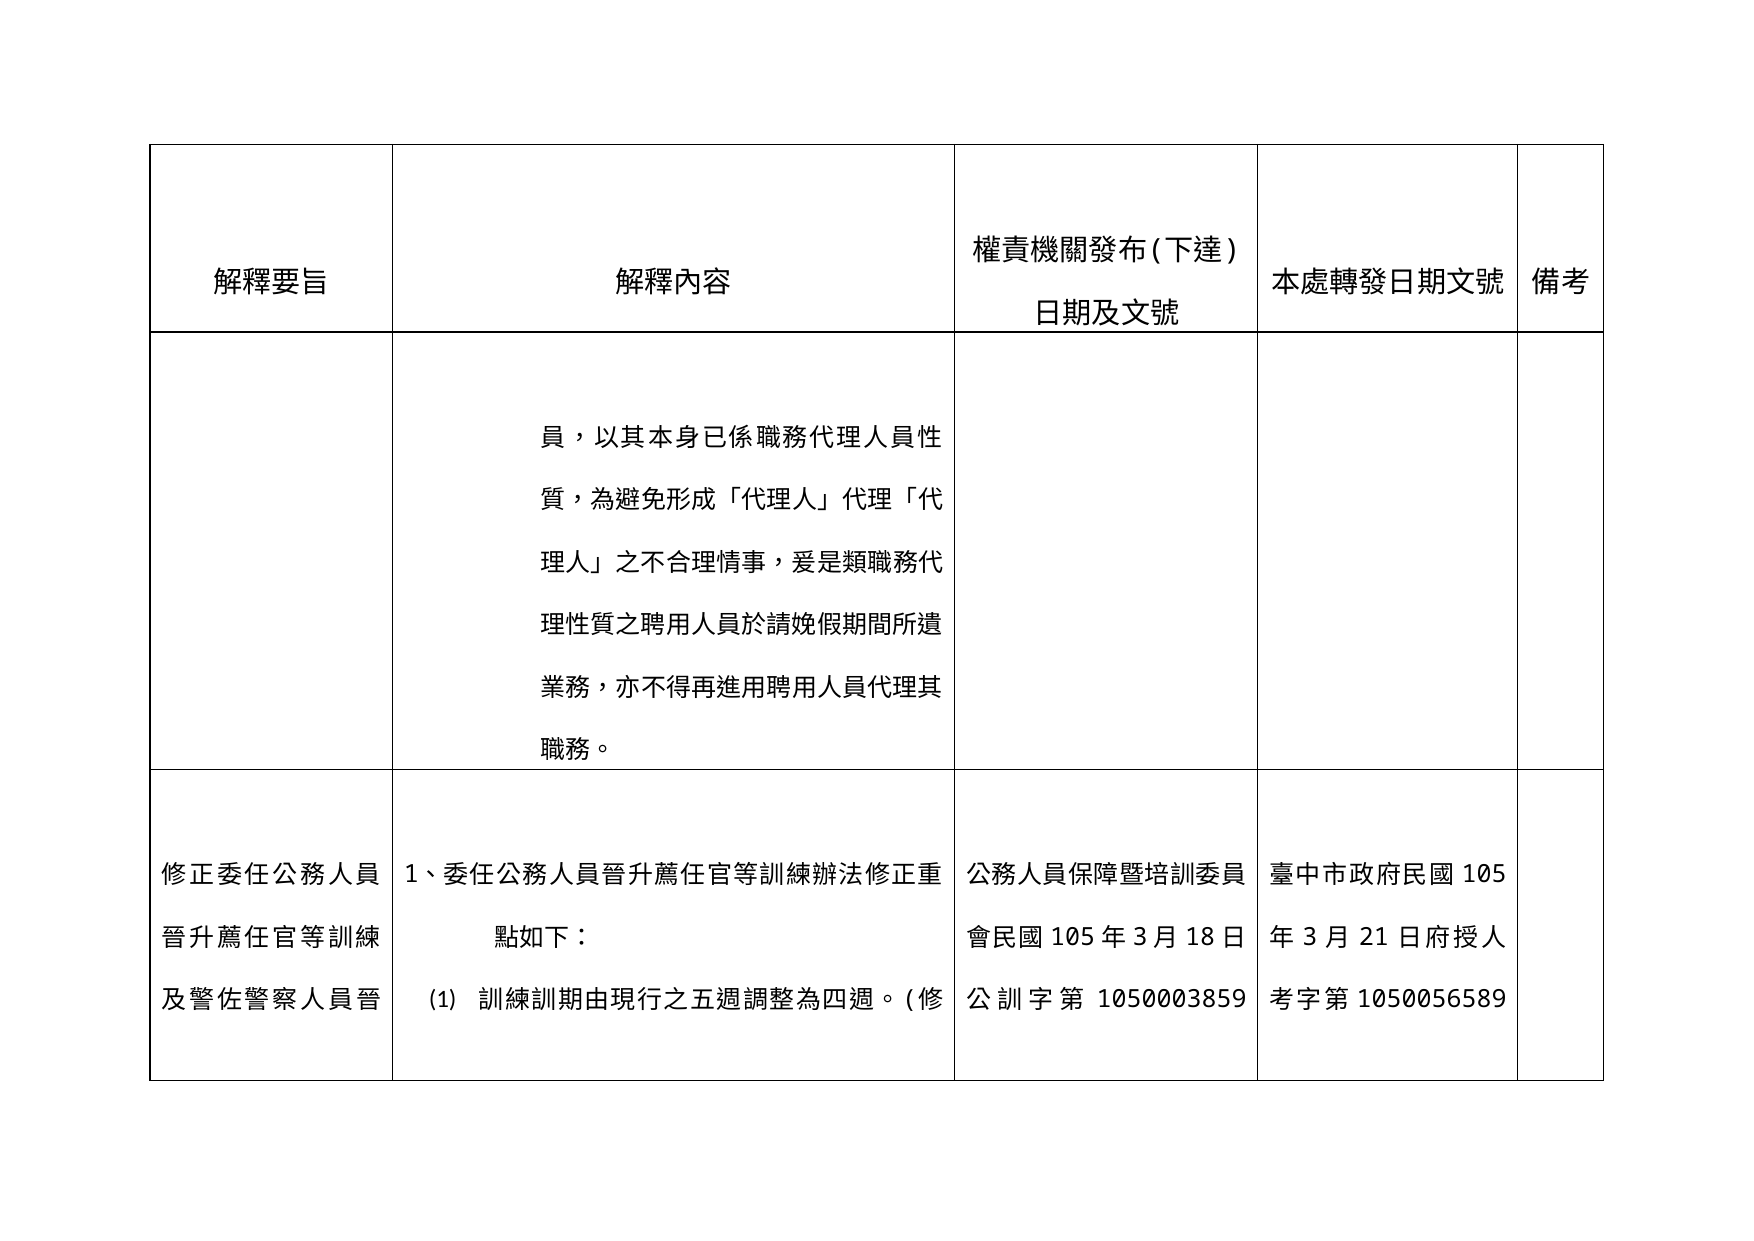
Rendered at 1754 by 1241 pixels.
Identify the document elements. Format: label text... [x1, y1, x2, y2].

table_header 解釋內容 [393, 145, 954, 331]
table_cell [1518, 333, 1603, 769]
table_cell 員，以其本身已係職務代理人員性質，為避免形成「代理人」代理「代理人」之不合理情事，爰是類職務代理性質之聘用人員於請娩假期間所遺業務，亦不得再進用聘用人員代理其職務。 [393, 333, 954, 769]
table_cell [1258, 333, 1517, 769]
table_header 本處轉發日期文號 [1258, 145, 1517, 331]
table_header 備考 [1518, 145, 1603, 331]
table_cell [1518, 770, 1603, 1080]
table_cell [151, 333, 392, 769]
table_header 解釋要旨 [151, 145, 392, 331]
table_cell 修正委任公務人員晉升薦任官等訓練及警佐警察人員晉 [151, 770, 392, 1080]
table_cell 委任公務人員晉升薦任官等訓練辦法修正重點如下： 訓練訓期由現行之五週調整為四週。(修正條文第4條) 為期受訓人員能運用所學、活化思考，爰參照同為取得薦任官等任用資格之公務人員高等考試三級考試基礎訓練課程成績評分項目，增列「專題研討」。(修正條文第15條) 修正警佐警察人員晉升警正官等訓練辦法第4條，將訓練訓期由現行之五週調整為四週。 [393, 770, 954, 1080]
table_cell 公務人員保障暨培訓委員會民國105年3月18日公訓字第1050003859 [955, 770, 1257, 1080]
table_cell 臺中市政府民國105年3月21日府授人考字第1050056589 [1258, 770, 1517, 1080]
table_cell [955, 333, 1257, 769]
table_header 權責機關發布(下達)日期及文號 [955, 145, 1257, 331]
